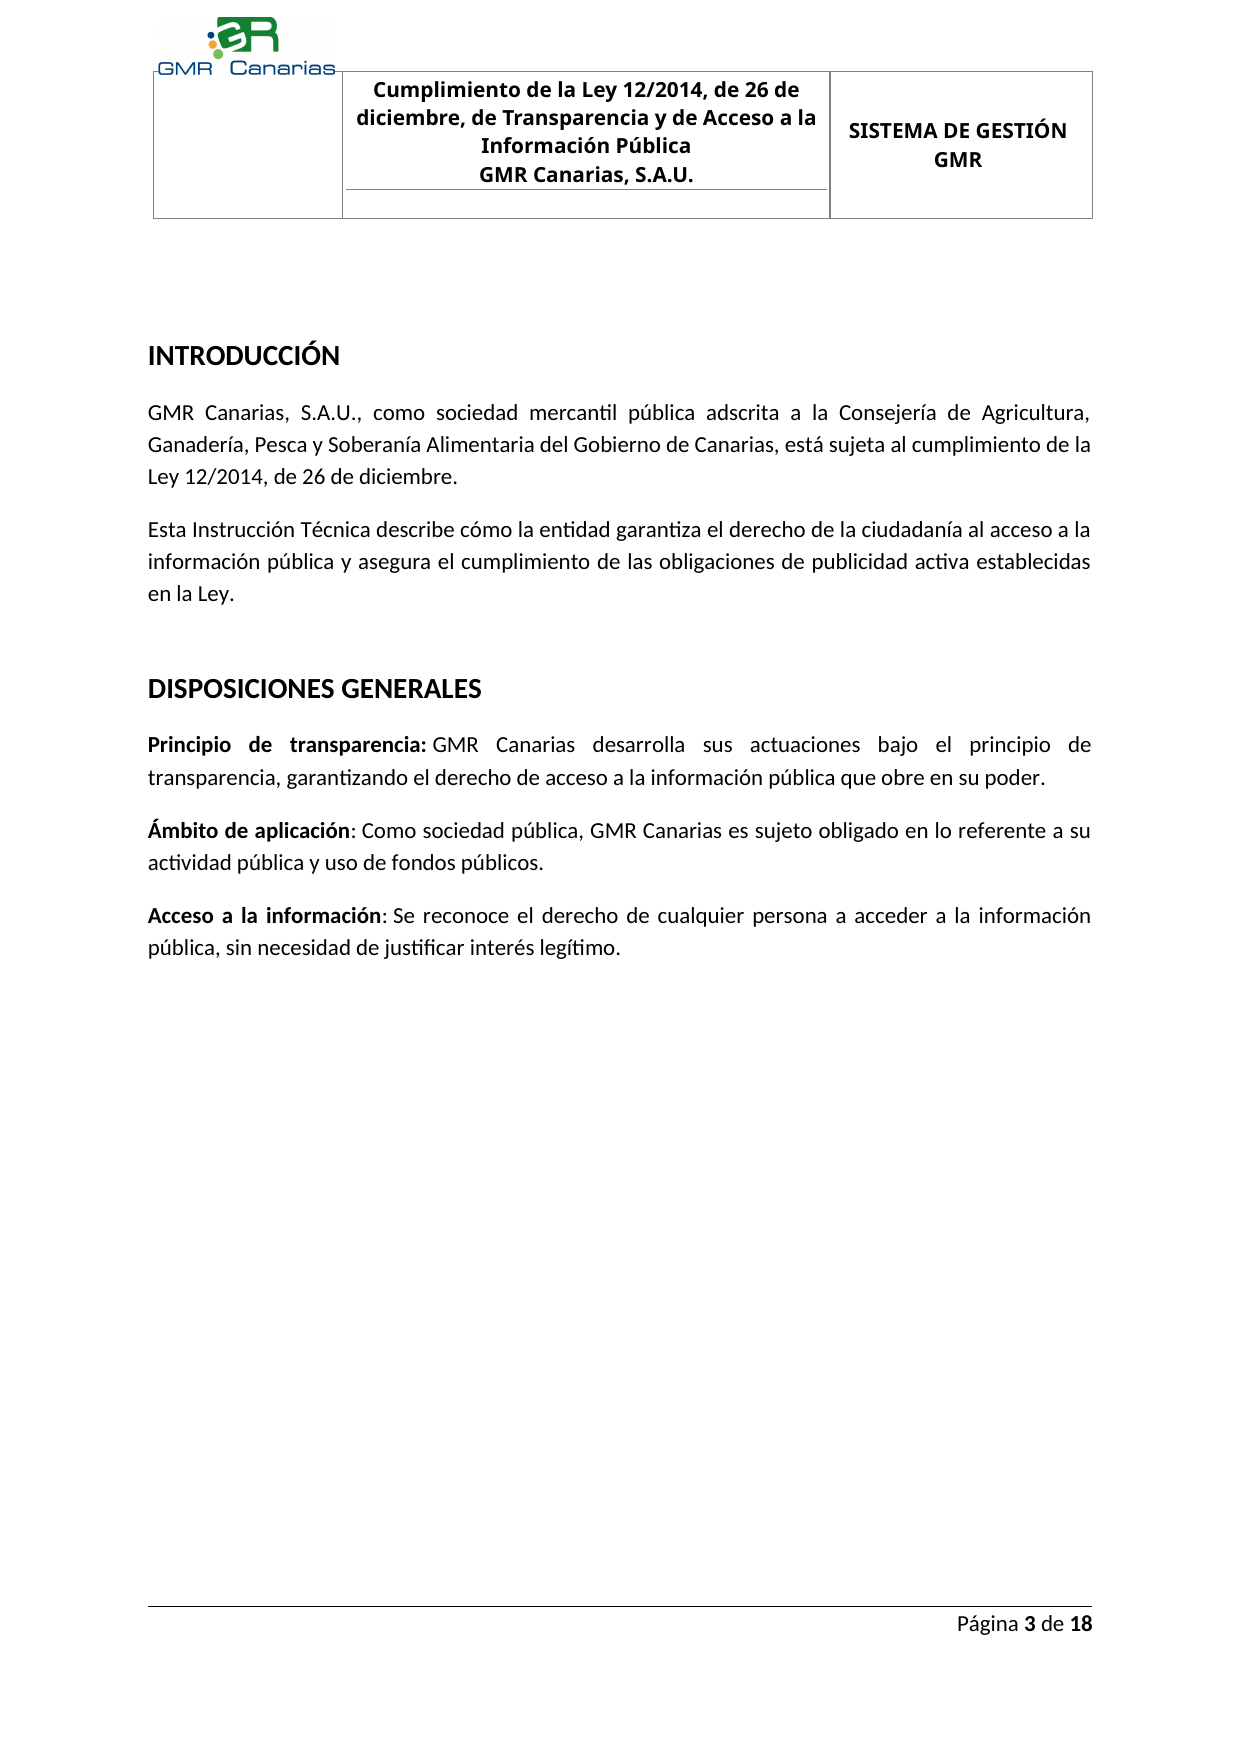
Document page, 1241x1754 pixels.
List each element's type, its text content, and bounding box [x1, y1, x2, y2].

subtitle Introducción [148, 337, 1092, 373]
subtitle Disposiciones generales [148, 670, 1092, 706]
text Ámbito de aplicación: Como sociedad pública, GMR Canarias es sujeto obligado en lo referente a su actividad pública y uso de fondos públicos. [148, 816, 1092, 876]
text GMR Canarias, S.A.U., como sociedad mercantil pública adscrita a la Consejería de Agricultura, Ganadería, Pesca y Soberanía Alimentaria del Gobierno de Canarias, está sujeta al cumplimiento de la Ley 12/2014, de 26 de diciembre. [148, 398, 1092, 490]
text Esta Instrucción Técnica describe cómo la entidad garantiza el derecho de la ciudadanía al acceso a la información pública y asegura el cumplimiento de las obligaciones de publicidad activa establecidas en la Ley. [148, 515, 1092, 607]
text Acceso a la información: Se reconoce el derecho de cualquier persona a acceder a la información pública, sin necesidad de justificar interés legítimo. [148, 901, 1092, 961]
text Principio de transparencia: GMR Canarias desarrolla sus actuaciones bajo el principio de transparencia, garantizando el derecho de acceso a la información pública que obre en su poder. [148, 731, 1092, 791]
